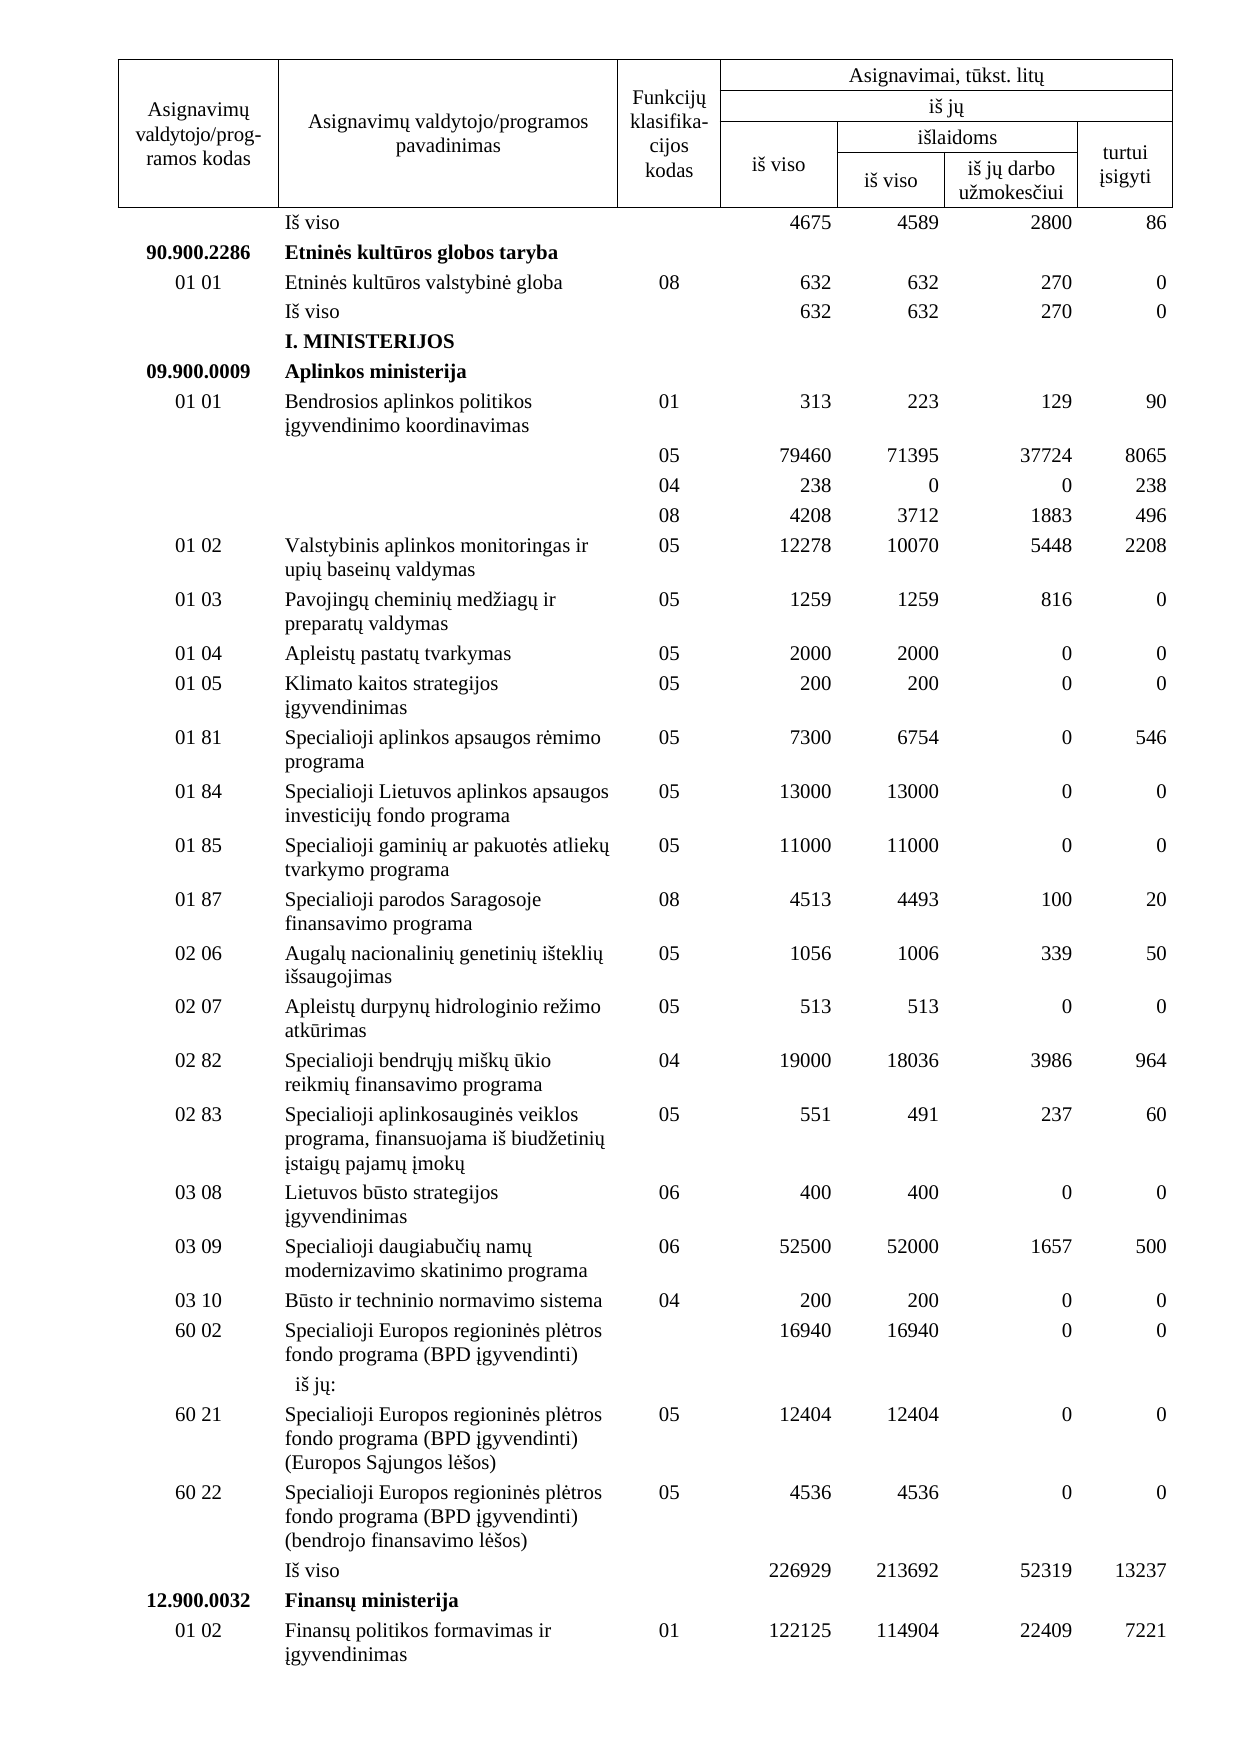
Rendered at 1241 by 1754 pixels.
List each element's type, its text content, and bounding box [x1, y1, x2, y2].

table_cell 01 81 [118, 722, 278, 776]
table_header Funkcijų klasifika-cijos kodas [618, 60, 720, 207]
table_cell iš jų darbo užmokesčiui [945, 153, 1077, 207]
table_cell 0 [945, 470, 1078, 500]
table_cell [1078, 1369, 1172, 1399]
table_cell 114904 [837, 1615, 944, 1669]
table_cell 5448 [945, 530, 1078, 584]
table_cell 238 [1078, 470, 1172, 500]
table_cell [118, 500, 278, 530]
table_cell Finansų ministerija [279, 1585, 618, 1615]
table_cell [118, 297, 278, 326]
table_cell 0 [1078, 638, 1172, 668]
table_cell 632 [720, 267, 837, 297]
table_cell 2000 [837, 638, 944, 668]
table_cell 90.900.2286 [118, 237, 278, 267]
table_cell Pavojingų cheminių medžiagų ir preparatų valdymas [279, 584, 618, 638]
table_cell 13000 [837, 776, 944, 829]
table_cell [837, 1585, 944, 1615]
table_cell 3986 [945, 1045, 1078, 1099]
table_cell [118, 208, 278, 237]
table_cell 03 08 [118, 1178, 278, 1231]
table_cell 0 [837, 470, 944, 500]
table_cell [720, 1369, 837, 1399]
table_cell [118, 470, 278, 500]
table_cell 16940 [837, 1315, 944, 1369]
table_cell [1078, 326, 1172, 356]
table_cell Apleistų durpynų hidrologinio režimo atkūrimas [279, 991, 618, 1045]
table_cell 11000 [720, 830, 837, 883]
table_cell Specialioji aplinkos apsaugos rėmimo programa [279, 722, 618, 776]
table_cell 03 09 [118, 1231, 278, 1285]
table_cell 71395 [837, 440, 944, 470]
table_cell 01 84 [118, 776, 278, 829]
table_cell 213692 [837, 1555, 944, 1585]
table_cell 500 [1078, 1231, 1172, 1285]
table_cell 313 [720, 386, 837, 440]
table_cell 04 [618, 1045, 720, 1099]
table_cell 01 01 [118, 267, 278, 297]
table_cell 02 06 [118, 938, 278, 991]
table_cell [837, 326, 944, 356]
table_cell 237 [945, 1099, 1078, 1177]
table_cell 05 [618, 1477, 720, 1555]
table_cell 01 05 [118, 668, 278, 722]
table_cell 03 10 [118, 1285, 278, 1315]
table_cell 01 02 [118, 1615, 278, 1669]
table_cell 200 [720, 668, 837, 722]
table_cell Specialioji parodos Saragosoje finansavimo programa [279, 884, 618, 937]
table_cell Augalų nacionalinių genetinių išteklių išsaugojimas [279, 938, 618, 991]
table_cell 0 [1078, 584, 1172, 638]
table_cell 12278 [720, 530, 837, 584]
table_cell 0 [1078, 1315, 1172, 1369]
table_cell 226929 [720, 1555, 837, 1585]
table_cell turtui įsigyti [1078, 122, 1172, 207]
table_cell 05 [618, 638, 720, 668]
table_cell [837, 237, 944, 267]
table_cell Iš viso [279, 297, 618, 326]
table_cell Specialioji Europos regioninės plėtros fondo programa (BPD įgyvendinti) (bendrojo finansavimo lėšos) [279, 1477, 618, 1555]
table_cell I. MINISTERIJOS [279, 326, 618, 356]
table_cell 0 [945, 1399, 1078, 1477]
table_cell 491 [837, 1099, 944, 1177]
table_cell 551 [720, 1099, 837, 1177]
table_cell 816 [945, 584, 1078, 638]
table_cell 4493 [837, 884, 944, 937]
table_cell 01 04 [118, 638, 278, 668]
table_cell 7221 [1078, 1615, 1172, 1669]
table_cell Specialioji Lietuvos aplinkos apsaugos investicijų fondo programa [279, 776, 618, 829]
table_cell 8065 [1078, 440, 1172, 470]
table_cell [945, 237, 1078, 267]
table_cell 122125 [720, 1615, 837, 1669]
table_cell 0 [1078, 830, 1172, 883]
table_cell [618, 208, 720, 237]
table_cell 09.900.0009 [118, 356, 278, 386]
table_cell iš jų: [279, 1369, 618, 1399]
table_cell 0 [1078, 297, 1172, 326]
table_cell 06 [618, 1178, 720, 1231]
table_cell [945, 1369, 1078, 1399]
table_cell 08 [618, 500, 720, 530]
table_cell 4675 [720, 208, 837, 237]
table_cell 0 [945, 668, 1078, 722]
table_cell [279, 500, 618, 530]
table_cell 1259 [720, 584, 837, 638]
table_cell 129 [945, 386, 1078, 440]
table_cell 100 [945, 884, 1078, 937]
table_cell [720, 1585, 837, 1615]
table_cell 12404 [837, 1399, 944, 1477]
table_cell 513 [720, 991, 837, 1045]
table_cell [618, 1585, 720, 1615]
table_cell 1006 [837, 938, 944, 991]
table_cell 05 [618, 991, 720, 1045]
table_cell 01 [618, 386, 720, 440]
table_cell 4536 [720, 1477, 837, 1555]
table_cell Iš viso [279, 208, 618, 237]
table_cell 08 [618, 884, 720, 937]
table_cell 0 [1078, 776, 1172, 829]
table_cell 60 21 [118, 1399, 278, 1477]
table_cell 86 [1078, 208, 1172, 237]
table_cell 05 [618, 584, 720, 638]
table_cell 01 [618, 1615, 720, 1669]
table_cell 223 [837, 386, 944, 440]
table_cell 20 [1078, 884, 1172, 937]
table_cell [279, 470, 618, 500]
table_cell 0 [945, 1477, 1078, 1555]
table_cell [945, 356, 1078, 386]
table_cell 200 [837, 668, 944, 722]
table_cell 0 [945, 722, 1078, 776]
table_cell Klimato kaitos strategijos įgyvendinimas [279, 668, 618, 722]
table_cell [720, 237, 837, 267]
table_cell 13000 [720, 776, 837, 829]
table_cell 16940 [720, 1315, 837, 1369]
table_cell 05 [618, 776, 720, 829]
table_cell [618, 1369, 720, 1399]
table_cell Iš viso [279, 1555, 618, 1585]
table_cell 52000 [837, 1231, 944, 1285]
table_cell Specialioji gaminių ar pakuotės atliekų tvarkymo programa [279, 830, 618, 883]
table_cell 1657 [945, 1231, 1078, 1285]
table_cell 270 [945, 267, 1078, 297]
table_cell [720, 326, 837, 356]
table_cell 05 [618, 938, 720, 991]
table_cell 0 [1078, 1477, 1172, 1555]
table_cell 0 [945, 638, 1078, 668]
table_cell [1078, 237, 1172, 267]
table_cell 05 [618, 440, 720, 470]
table_cell [837, 356, 944, 386]
table_cell [618, 237, 720, 267]
table_cell Valstybinis aplinkos monitoringas ir upių baseinų valdymas [279, 530, 618, 584]
table_header Asignavimų valdytojo/programos pavadinimas [279, 60, 617, 207]
table_cell 200 [837, 1285, 944, 1315]
table_cell [618, 326, 720, 356]
table_cell 7300 [720, 722, 837, 776]
table_cell 496 [1078, 500, 1172, 530]
table_cell iš jų [721, 91, 1172, 121]
table_header Asignavimų valdytojo/prog-ramos kodas [119, 60, 278, 207]
table_cell 19000 [720, 1045, 837, 1099]
table_cell 05 [618, 668, 720, 722]
table_cell [118, 1369, 278, 1399]
table_cell 18036 [837, 1045, 944, 1099]
table_cell 04 [618, 470, 720, 500]
table_cell Specialioji aplinkosauginės veiklos programa, finansuojama iš biudžetinių įstaigų pajamų įmokų [279, 1099, 618, 1177]
table_cell 04 [618, 1285, 720, 1315]
table_cell Etninės kultūros globos taryba [279, 237, 618, 267]
table_cell 400 [720, 1178, 837, 1231]
table_cell [618, 356, 720, 386]
table_cell 2800 [945, 208, 1078, 237]
table_cell Lietuvos būsto strategijos įgyvendinimas [279, 1178, 618, 1231]
table_cell 10070 [837, 530, 944, 584]
table_cell [1078, 1585, 1172, 1615]
table_cell iš viso [838, 153, 944, 207]
table_cell 0 [945, 776, 1078, 829]
table_cell 52319 [945, 1555, 1078, 1585]
table_cell 60 22 [118, 1477, 278, 1555]
table_cell 4208 [720, 500, 837, 530]
table_cell 0 [945, 991, 1078, 1045]
table_cell 01 01 [118, 386, 278, 440]
table_cell 632 [837, 267, 944, 297]
table_header Asignavimai, tūkst. litų [721, 60, 1172, 90]
table_cell 22409 [945, 1615, 1078, 1669]
table_cell 52500 [720, 1231, 837, 1285]
table_cell 01 02 [118, 530, 278, 584]
table_cell 339 [945, 938, 1078, 991]
table_cell 400 [837, 1178, 944, 1231]
table_cell [118, 440, 278, 470]
table_cell 4536 [837, 1477, 944, 1555]
table_cell 0 [1078, 1399, 1172, 1477]
table_cell 01 03 [118, 584, 278, 638]
table_cell 05 [618, 530, 720, 584]
table_cell 0 [1078, 1178, 1172, 1231]
table_cell 02 07 [118, 991, 278, 1045]
table_cell [945, 326, 1078, 356]
table_cell 0 [1078, 991, 1172, 1045]
table_cell 79460 [720, 440, 837, 470]
table_cell Apleistų pastatų tvarkymas [279, 638, 618, 668]
table_cell 1883 [945, 500, 1078, 530]
table_cell 60 02 [118, 1315, 278, 1369]
table_cell Specialioji daugiabučių namų modernizavimo skatinimo programa [279, 1231, 618, 1285]
table_cell 90 [1078, 386, 1172, 440]
table_cell 4513 [720, 884, 837, 937]
table_cell 2208 [1078, 530, 1172, 584]
table_cell 12404 [720, 1399, 837, 1477]
table_cell 270 [945, 297, 1078, 326]
table_cell 0 [945, 1178, 1078, 1231]
table_cell 513 [837, 991, 944, 1045]
table_cell 50 [1078, 938, 1172, 991]
table_cell Būsto ir techninio normavimo sistema [279, 1285, 618, 1315]
table_cell 1259 [837, 584, 944, 638]
table_cell 11000 [837, 830, 944, 883]
table_cell 632 [720, 297, 837, 326]
table_cell išlaidoms [838, 122, 1077, 152]
table_cell 05 [618, 1099, 720, 1177]
table_cell 12.900.0032 [118, 1585, 278, 1615]
table_cell 238 [720, 470, 837, 500]
table_cell Etninės kultūros valstybinė globa [279, 267, 618, 297]
table_cell 05 [618, 722, 720, 776]
table_cell [720, 356, 837, 386]
table_cell 3712 [837, 500, 944, 530]
table_cell 4589 [837, 208, 944, 237]
table_cell 1056 [720, 938, 837, 991]
table_cell 37724 [945, 440, 1078, 470]
table_cell 05 [618, 1399, 720, 1477]
table_cell 0 [945, 1315, 1078, 1369]
table_cell 02 83 [118, 1099, 278, 1177]
table_cell Specialioji bendrųjų miškų ūkio reikmių finansavimo programa [279, 1045, 618, 1099]
table_cell 08 [618, 267, 720, 297]
table_cell 05 [618, 830, 720, 883]
table_cell 02 82 [118, 1045, 278, 1099]
table_cell Finansų politikos formavimas ir įgyvendinimas [279, 1615, 618, 1669]
table_cell 0 [1078, 1285, 1172, 1315]
table_cell Specialioji Europos regioninės plėtros fondo programa (BPD įgyvendinti) [279, 1315, 618, 1369]
table_cell [618, 1555, 720, 1585]
table_cell 2000 [720, 638, 837, 668]
table_cell [618, 1315, 720, 1369]
table_cell 0 [945, 1285, 1078, 1315]
table_cell 60 [1078, 1099, 1172, 1177]
table_cell 0 [1078, 267, 1172, 297]
table_cell 200 [720, 1285, 837, 1315]
table_cell Specialioji Europos regioninės plėtros fondo programa (BPD įgyvendinti) (Europos Sąjungos lėšos) [279, 1399, 618, 1477]
table_cell Aplinkos ministerija [279, 356, 618, 386]
table_cell [118, 326, 278, 356]
table_cell 01 87 [118, 884, 278, 937]
table_cell 6754 [837, 722, 944, 776]
table_cell 0 [945, 830, 1078, 883]
table_cell [618, 297, 720, 326]
table_cell Bendrosios aplinkos politikos įgyvendinimo koordinavimas [279, 386, 618, 440]
table_cell [945, 1585, 1078, 1615]
table_cell 13237 [1078, 1555, 1172, 1585]
table_cell [837, 1369, 944, 1399]
table_cell 0 [1078, 668, 1172, 722]
table_cell [118, 1555, 278, 1585]
table_cell 06 [618, 1231, 720, 1285]
table_cell 632 [837, 297, 944, 326]
table_cell 01 85 [118, 830, 278, 883]
table_cell 546 [1078, 722, 1172, 776]
table_cell 964 [1078, 1045, 1172, 1099]
table_cell iš viso [721, 122, 837, 207]
table_cell [279, 440, 618, 470]
table_cell [1078, 356, 1172, 386]
